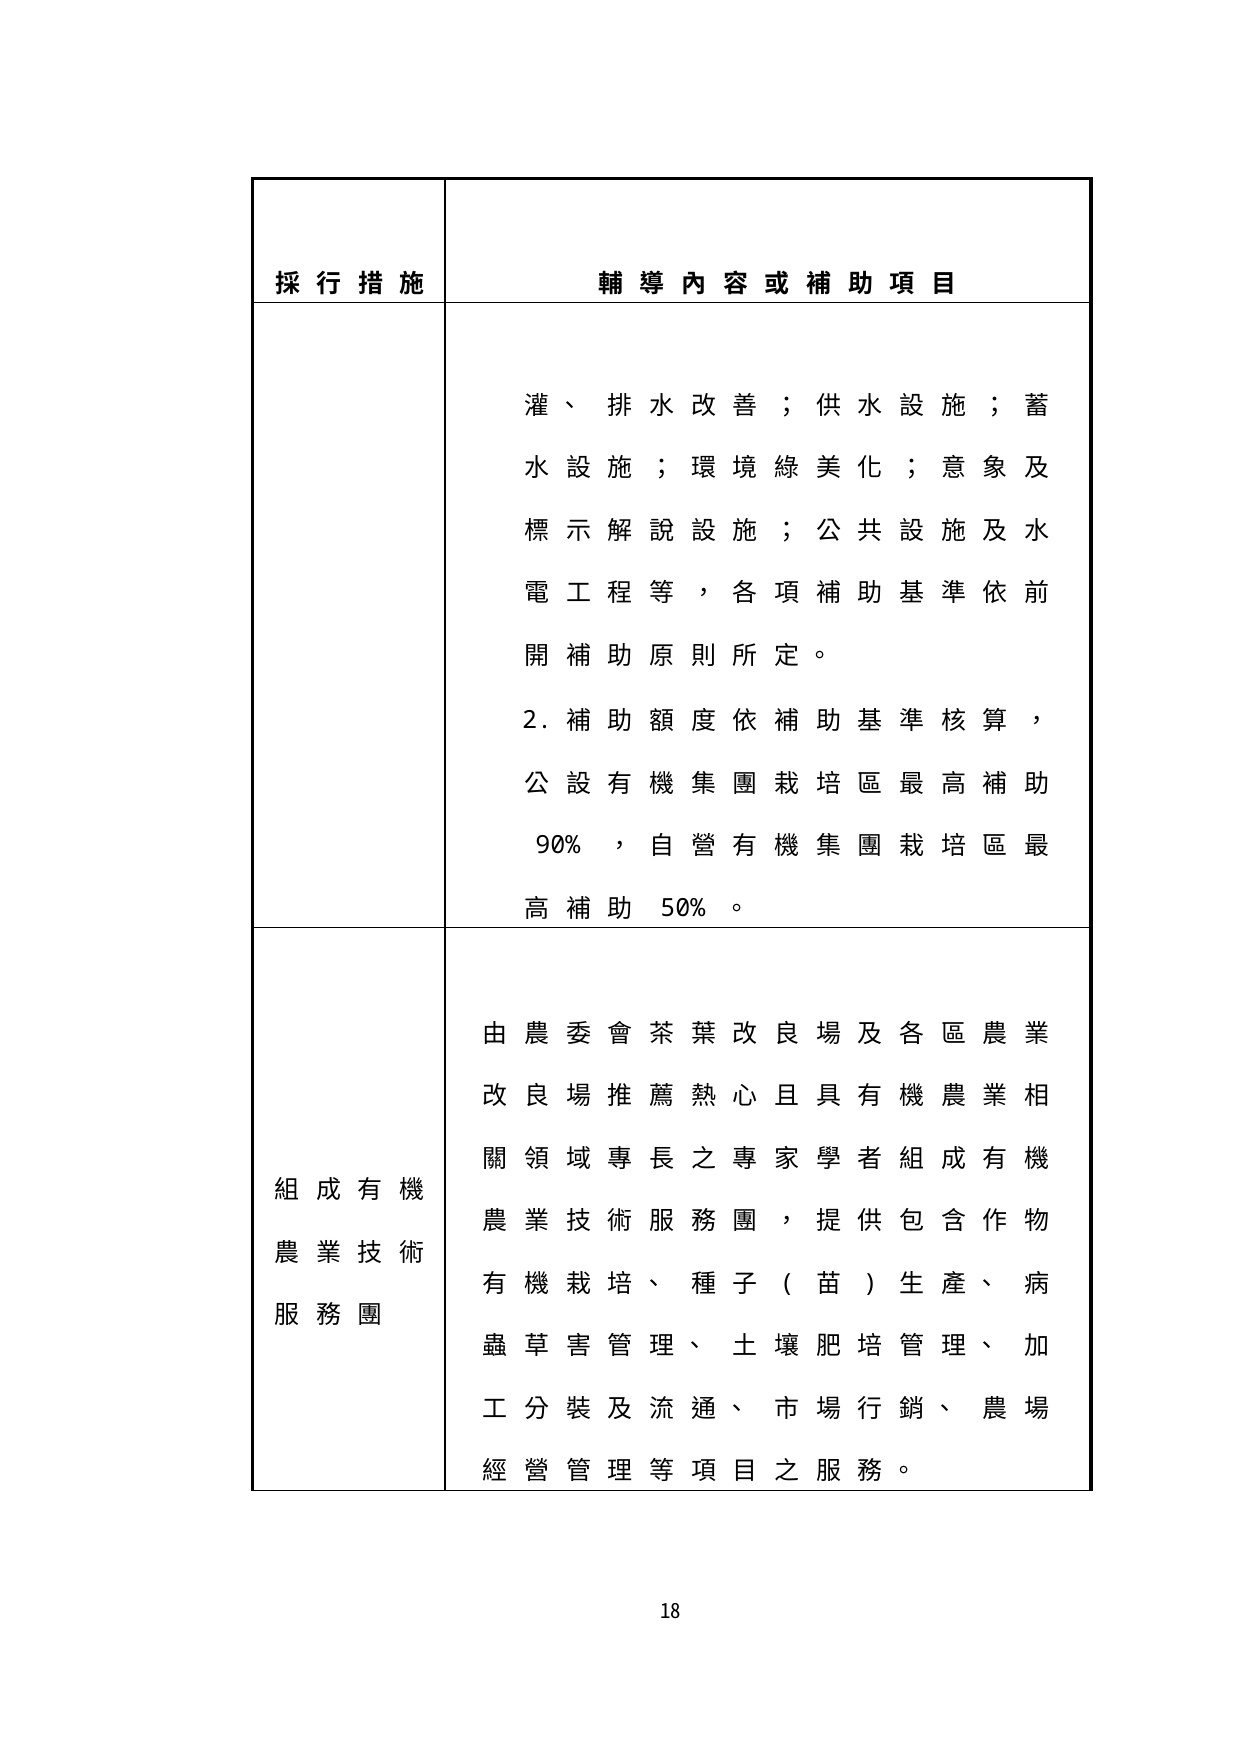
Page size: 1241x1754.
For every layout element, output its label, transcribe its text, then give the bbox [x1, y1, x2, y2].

table_cell [254, 303, 444, 927]
table_cell 由農委會茶葉改良場及各區農業改良場推薦熱心且具有機農業相關領域專長之專家學者組成有機農業技術服務團，提供包含作物有機栽培、種子(苗)生產、病蟲草害管理、土壤肥培管理、加工分裝及流通、市場行銷、農場經營管理等項目之服務。 [446, 928, 1089, 1490]
table_header 採行措施 [254, 180, 444, 302]
table_header 輔導內容或補助項目 [446, 180, 1089, 302]
table_cell 組成有機農業技術服務團 [254, 928, 444, 1490]
table_cell 灌、排水改善；供水設施；蓄水設施；環境綠美化；意象及標示解說設施；公共設施及水電工程等，各項補助基準依前開補助原則所定。 2.補助額度依補助基準核算，公設有機集團栽培區最高補助90%，自營有機集團栽培區最高補助50%。 [446, 303, 1089, 927]
